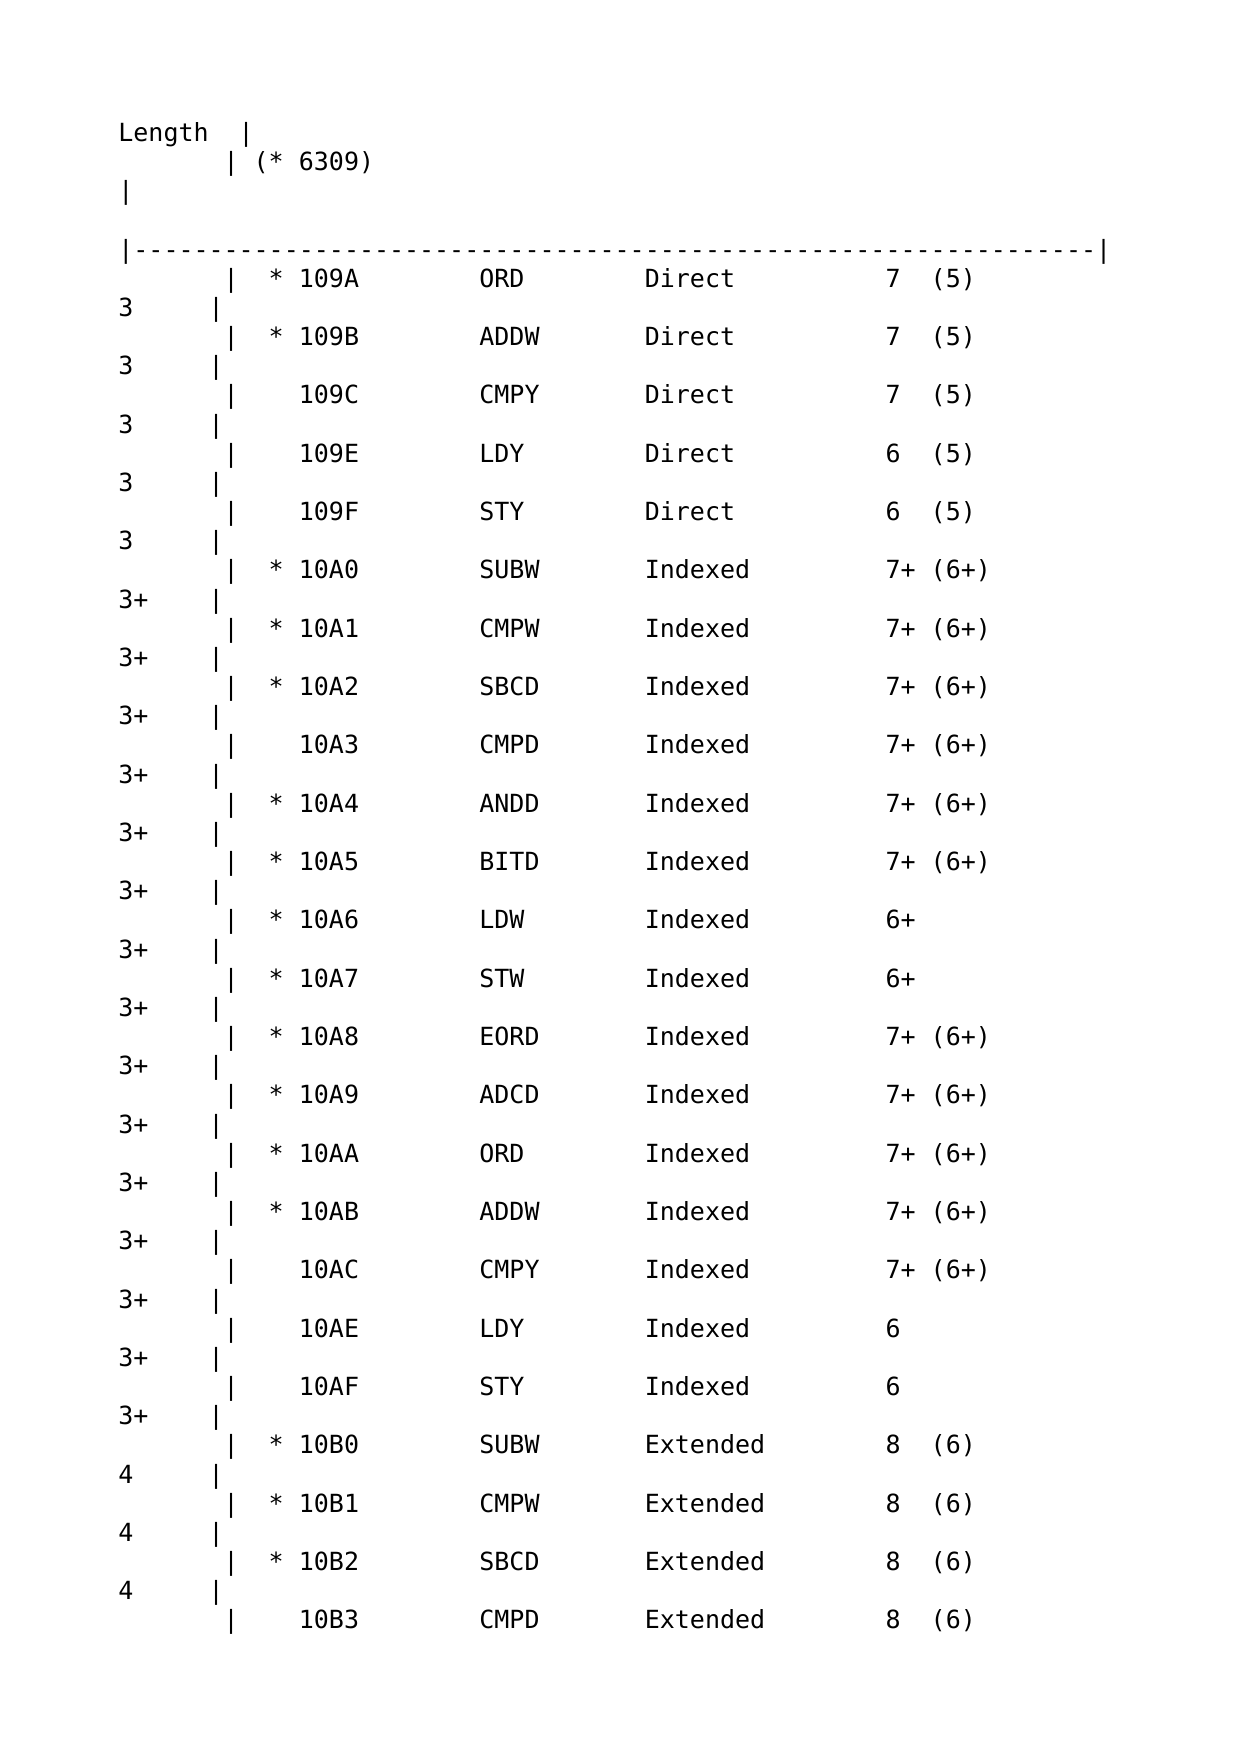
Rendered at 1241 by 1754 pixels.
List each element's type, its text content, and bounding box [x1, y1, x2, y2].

text Length | | (* 6309) | |----------------------------------------------------------------| | * 109A ORD Direct 7 (5) 3 | | * 109B ADDW Direct 7 (5) 3 | | 109C CMPY Direct 7 (5) 3 | | 109E LDY Direct 6 (5) 3 | | 109F STY Direct 6 (5) 3 | | * 10A0 SUBW Indexed 7+ (6+) 3+ | | * 10A1 CMPW Indexed 7+ (6+) 3+ | | * 10A2 SBCD Indexed 7+ (6+) 3+ | | 10A3 CMPD Indexed 7+ (6+) 3+ | | * 10A4 ANDD Indexed 7+ (6+) 3+ | | * 10A5 BITD Indexed 7+ (6+) 3+ | | * 10A6 LDW Indexed 6+ 3+ | | * 10A7 STW Indexed 6+ 3+ | | * 10A8 EORD Indexed 7+ (6+) 3+ | | * 10A9 ADCD Indexed 7+ (6+) 3+ | | * 10AA ORD Indexed 7+ (6+) 3+ | | * 10AB ADDW Indexed 7+ (6+) 3+ | | 10AC CMPY Indexed 7+ (6+) 3+ | | 10AE LDY Indexed 6 3+ | | 10AF STY Indexed 6 3+ | | * 10B0 SUBW Extended 8 (6) 4 | | * 10B1 CMPW Extended 8 (6) 4 | | * 10B2 SBCD Extended 8 (6) 4 | | 10B3 CMPD Extended 8 (6) [118, 118, 1122, 1635]
